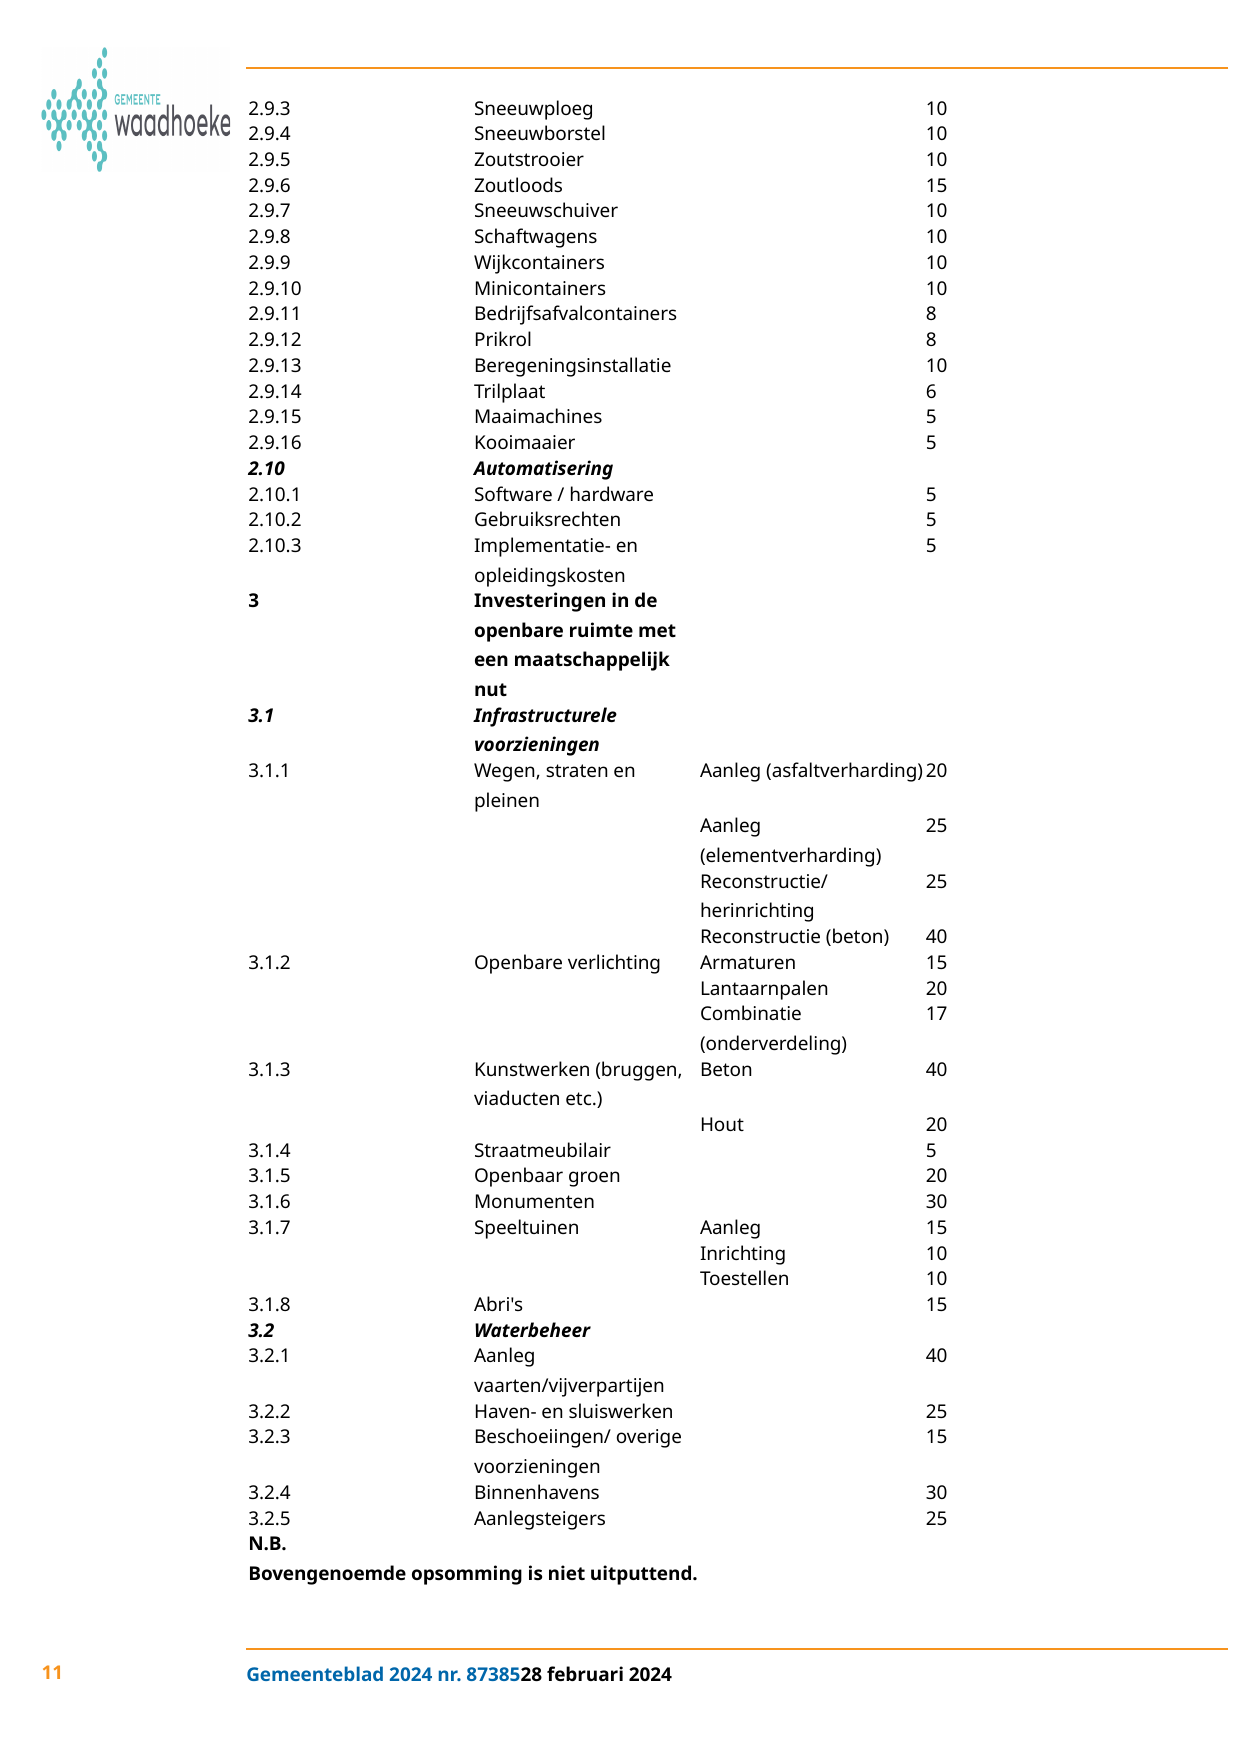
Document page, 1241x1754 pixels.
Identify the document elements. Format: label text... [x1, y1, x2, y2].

table_cell Sneeuwploeg [474, 95, 700, 121]
table_cell Beton [700, 1056, 926, 1111]
table_cell Toestellen [700, 1265, 926, 1291]
table_cell 17 [926, 1000, 1152, 1056]
table_cell [700, 1343, 926, 1398]
table_cell 10 [926, 121, 1152, 146]
table_cell 20 [926, 757, 1152, 813]
table_cell Infrastructurele voorzieningen [474, 702, 700, 757]
table_cell Sneeuwborstel [474, 121, 700, 146]
table_cell [700, 1188, 926, 1214]
picture [41, 47, 231, 172]
table_cell Gebruiksrechten [474, 506, 700, 532]
table_cell 3.1.6 [248, 1188, 474, 1214]
table_cell [700, 1398, 926, 1424]
table_cell Automatisering [474, 455, 700, 481]
table_cell Aanleg (asfaltverharding) [700, 757, 926, 813]
table_cell [700, 198, 926, 223]
table_cell [474, 1111, 700, 1137]
table_cell [700, 588, 926, 702]
table_cell Wegen, straten en pleinen [474, 757, 700, 813]
table_cell [700, 1137, 926, 1162]
table_cell 5 [926, 506, 1152, 532]
table_cell Implementatie- en opleidingskosten [474, 532, 700, 587]
table_cell [474, 975, 700, 1000]
table_cell 20 [926, 1111, 1152, 1137]
table_cell [474, 868, 700, 923]
table_cell 3.2.5 [248, 1505, 474, 1530]
table_cell 3.2.1 [248, 1343, 474, 1398]
table_cell 3.1.8 [248, 1291, 474, 1317]
table_cell 25 [926, 868, 1152, 923]
table_cell Aanlegsteigers [474, 1505, 700, 1530]
table_cell 10 [926, 352, 1152, 378]
table_cell [700, 121, 926, 146]
table_cell Reconstructie (beton) [700, 923, 926, 949]
table_cell 10 [926, 146, 1152, 172]
table_cell [700, 1479, 926, 1505]
table_cell Openbaar groen [474, 1163, 700, 1188]
table_cell Combinatie (onderverdeling) [700, 1000, 926, 1056]
table_cell 10 [926, 95, 1152, 121]
table_cell 30 [926, 1188, 1152, 1214]
table_cell Kooimaaier [474, 429, 700, 455]
table_cell Zoutstrooier [474, 146, 700, 172]
table_cell 10 [926, 198, 1152, 223]
table_cell 2.9.8 [248, 224, 474, 249]
table_cell 2.10.3 [248, 532, 474, 587]
table_cell [248, 1265, 474, 1291]
table_cell [700, 1505, 926, 1530]
table_cell Zoutloods [474, 172, 700, 198]
table_cell [700, 506, 926, 532]
table_cell Reconstructie/herinrichting [700, 868, 926, 923]
table_cell [700, 1291, 926, 1317]
table_cell 2.9.13 [248, 352, 474, 378]
table_cell [474, 1000, 700, 1056]
table_cell 15 [926, 1214, 1152, 1240]
table_cell Maaimachines [474, 404, 700, 429]
table_cell 8 [926, 326, 1152, 352]
table_cell 2.9.6 [248, 172, 474, 198]
table_cell [474, 1240, 700, 1265]
table_cell [700, 404, 926, 429]
table_cell [700, 481, 926, 506]
table_cell 25 [926, 1505, 1152, 1530]
table_cell Investeringen in de openbare ruimte met een maatschappelijk nut [474, 588, 700, 702]
table_cell 5 [926, 429, 1152, 455]
table_cell 5 [926, 481, 1152, 506]
table_cell [700, 146, 926, 172]
table_cell Inrichting [700, 1240, 926, 1265]
table_cell 40 [926, 923, 1152, 949]
table_cell [700, 702, 926, 757]
table_cell 2.9.16 [248, 429, 474, 455]
table_cell 10 [926, 1240, 1152, 1265]
table_cell Armaturen [700, 949, 926, 975]
table_cell [700, 95, 926, 121]
table_cell 2.9.10 [248, 275, 474, 301]
table_cell Straatmeubilair [474, 1137, 700, 1162]
table_cell [926, 1317, 1152, 1343]
table_cell Waterbeheer [474, 1317, 700, 1343]
table_cell 2.10.1 [248, 481, 474, 506]
table_cell Abri's [474, 1291, 700, 1317]
table_cell Lantaarnpalen [700, 975, 926, 1000]
table_cell 3.1.4 [248, 1137, 474, 1162]
table_cell 2.9.9 [248, 249, 474, 275]
table_cell 10 [926, 224, 1152, 249]
table_cell 3.1.1 [248, 757, 474, 813]
table_cell [248, 1000, 474, 1056]
table_cell 3.2.4 [248, 1479, 474, 1505]
table_cell [700, 172, 926, 198]
table_cell 3.2.2 [248, 1398, 474, 1424]
table_cell 2.9.4 [248, 121, 474, 146]
table_cell Hout [700, 1111, 926, 1137]
table_cell Beschoeiingen/ overige voorzieningen [474, 1424, 700, 1479]
table_cell Aanleg (elementverharding) [700, 813, 926, 868]
table_cell 2.9.3 [248, 95, 474, 121]
table_cell Beregeningsinstallatie [474, 352, 700, 378]
table_cell Openbare verlichting [474, 949, 700, 975]
table_cell [248, 813, 474, 868]
table_cell Prikrol [474, 326, 700, 352]
table_cell 15 [926, 1424, 1152, 1479]
table_cell Trilplaat [474, 378, 700, 403]
table_cell 2.9.11 [248, 301, 474, 326]
table_cell [474, 1265, 700, 1291]
table_cell 10 [926, 249, 1152, 275]
table_cell 6 [926, 378, 1152, 403]
table_cell 15 [926, 949, 1152, 975]
table_cell Monumenten [474, 1188, 700, 1214]
table_cell Haven- en sluiswerken [474, 1398, 700, 1424]
table_cell 25 [926, 1398, 1152, 1424]
table_cell 2.10 [248, 455, 474, 481]
table_cell [700, 429, 926, 455]
table_cell [700, 1424, 926, 1479]
table_cell [700, 1163, 926, 1188]
table_cell 3.2 [248, 1317, 474, 1343]
table_cell Aanleg vaarten/vijverpartijen [474, 1343, 700, 1398]
table_cell [474, 813, 700, 868]
table_cell 2.9.14 [248, 378, 474, 403]
table_cell 2.9.5 [248, 146, 474, 172]
table_cell Speeltuinen [474, 1214, 700, 1240]
table_cell 40 [926, 1343, 1152, 1398]
table_cell [700, 224, 926, 249]
table_cell [700, 249, 926, 275]
table_cell Bedrijfsafvalcontainers [474, 301, 700, 326]
table_cell 5 [926, 1137, 1152, 1162]
table_cell 2.10.2 [248, 506, 474, 532]
table_cell 20 [926, 975, 1152, 1000]
table_cell [926, 702, 1152, 757]
table_cell 25 [926, 813, 1152, 868]
table_cell Software / hardware [474, 481, 700, 506]
table_cell 2.9.12 [248, 326, 474, 352]
table_cell Minicontainers [474, 275, 700, 301]
table_cell Sneeuwschuiver [474, 198, 700, 223]
table_cell 15 [926, 1291, 1152, 1317]
table_cell 3.1 [248, 702, 474, 757]
table_cell 30 [926, 1479, 1152, 1505]
table_cell [248, 923, 474, 949]
table_cell 2.9.7 [248, 198, 474, 223]
table_cell 3.1.5 [248, 1163, 474, 1188]
table_cell [248, 868, 474, 923]
table_cell Aanleg [700, 1214, 926, 1240]
table_cell 3.2.3 [248, 1424, 474, 1479]
table_cell [700, 326, 926, 352]
table_cell 40 [926, 1056, 1152, 1111]
table_cell [926, 455, 1152, 481]
table_cell 2.9.15 [248, 404, 474, 429]
table_cell Kunstwerken (bruggen, viaducten etc.) [474, 1056, 700, 1111]
table_cell Schaftwagens [474, 224, 700, 249]
table_cell [248, 975, 474, 1000]
table_cell [700, 1317, 926, 1343]
table_cell [700, 301, 926, 326]
table_cell 15 [926, 172, 1152, 198]
table_cell 5 [926, 404, 1152, 429]
table_cell [700, 275, 926, 301]
table_cell [474, 923, 700, 949]
table_cell [700, 532, 926, 587]
table_cell [700, 378, 926, 403]
table_cell 3.1.2 [248, 949, 474, 975]
table_cell [248, 1240, 474, 1265]
table_cell 10 [926, 275, 1152, 301]
table_cell 3 [248, 588, 474, 702]
table_cell [248, 1111, 474, 1137]
table_cell 3.1.7 [248, 1214, 474, 1240]
table_cell 8 [926, 301, 1152, 326]
table_cell 10 [926, 1265, 1152, 1291]
table_cell N.B. Bovengenoemde opsomming is niet uitputtend. [248, 1530, 1152, 1586]
table_cell [926, 588, 1152, 702]
table_cell 20 [926, 1163, 1152, 1188]
table_cell [700, 352, 926, 378]
table_cell Wijkcontainers [474, 249, 700, 275]
table_cell [700, 455, 926, 481]
table_cell 5 [926, 532, 1152, 587]
table_cell Binnenhavens [474, 1479, 700, 1505]
table_cell 3.1.3 [248, 1056, 474, 1111]
